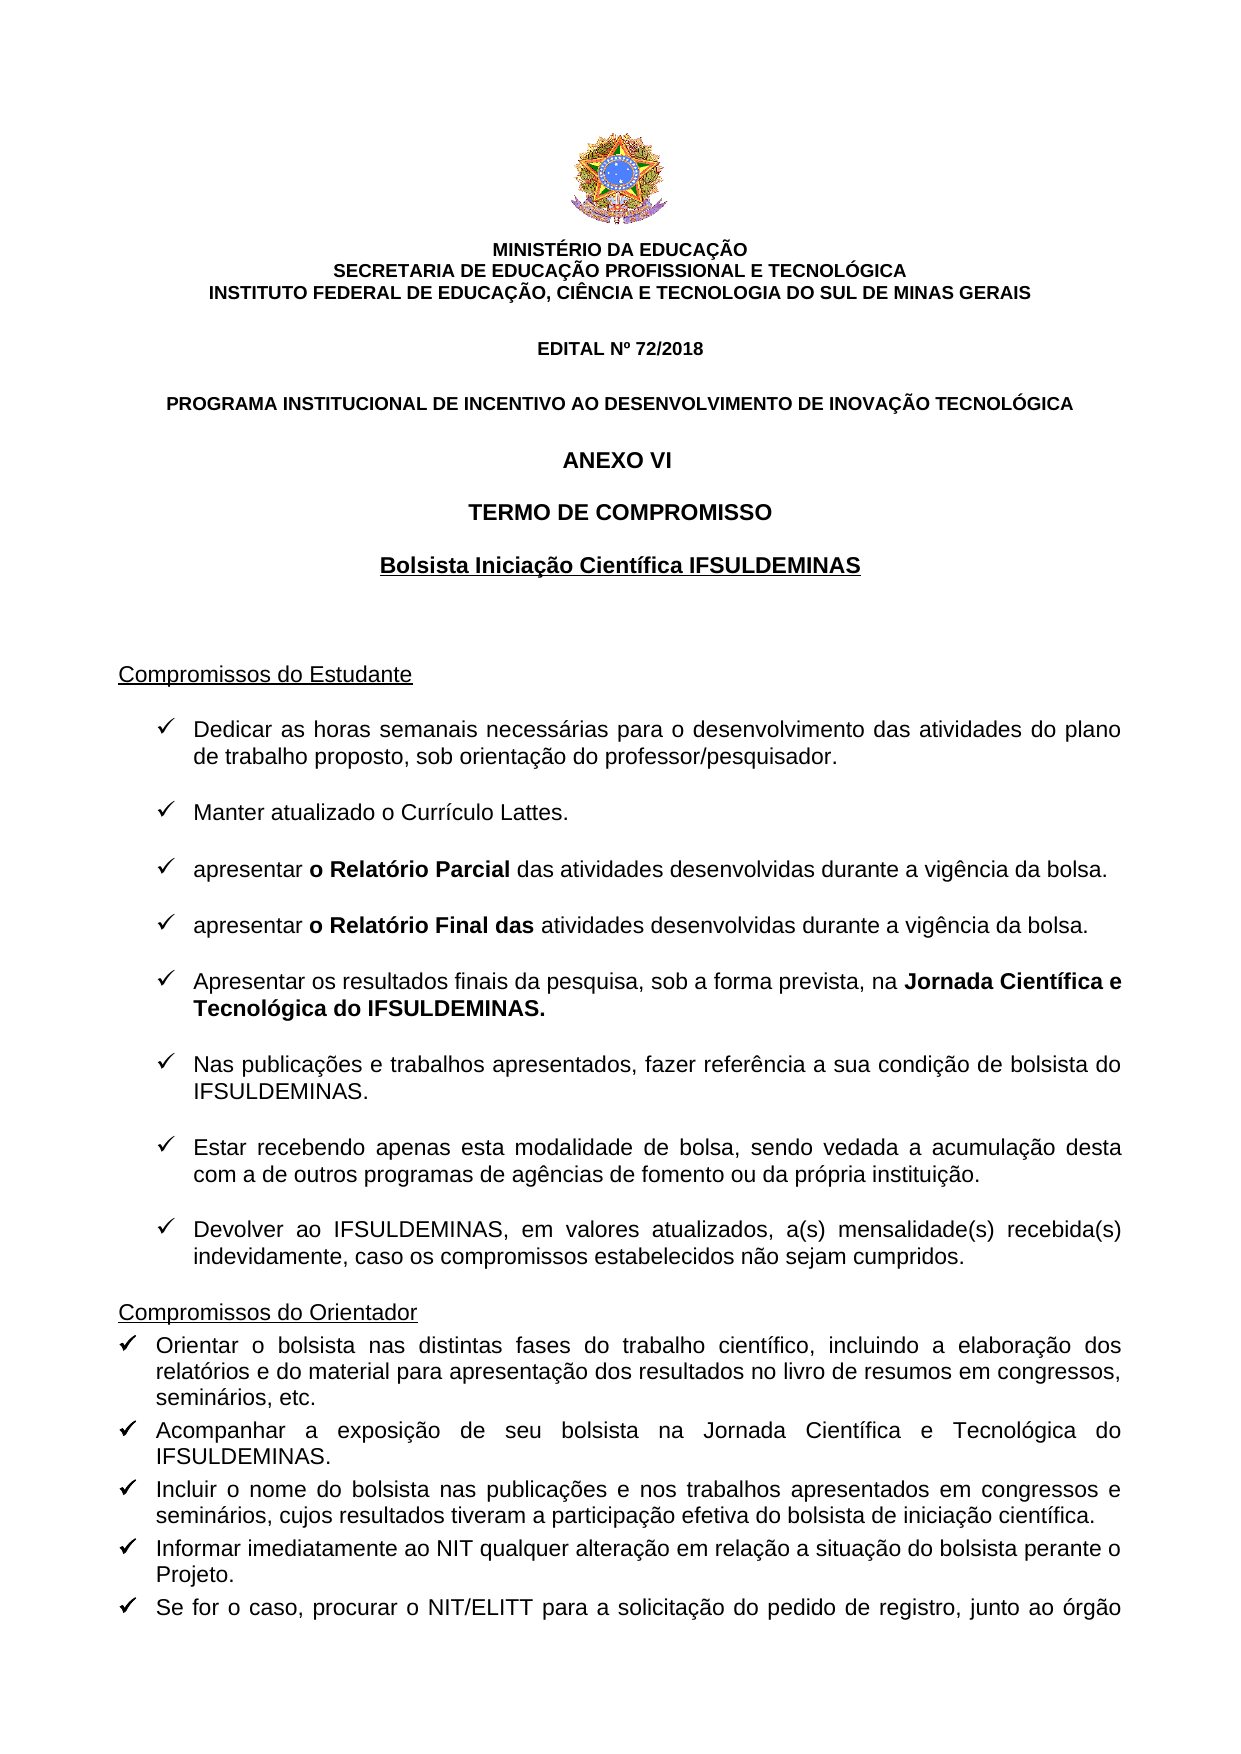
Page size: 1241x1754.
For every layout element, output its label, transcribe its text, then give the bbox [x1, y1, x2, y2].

text Compromissos do Orientador [118, 1299, 1122, 1325]
list apresentar o Relatório Final das atividades desenvolvidas durante a vigência da bolsa. [156, 912, 1122, 939]
text ANEXO VI [118, 447, 1122, 473]
list Manter atualizado o Currículo Lattes. [156, 799, 1122, 826]
text MINISTÉRIO DA EDUCAÇÃO [118, 238, 1122, 260]
list apresentar o Relatório Parcial das atividades desenvolvidas durante a vigência da bolsa. [156, 856, 1122, 882]
list Se for o caso, procurar o NIT/ELITT para a solicitação do pedido de registro, junto ao órgão [118, 1594, 1122, 1620]
text INSTITUTO FEDERAL DE EDUCAÇÃO, CIÊNCIA E TECNOLOGIA DO SUL DE MINAS GERAIS [118, 282, 1122, 303]
text SECRETARIA DE EDUCAÇÃO PROFISSIONAL E TECNOLÓGICA [118, 260, 1122, 282]
list Nas publicações e trabalhos apresentados, fazer referência a sua condição de bolsista do IFSULDEMINAS. [156, 1051, 1122, 1104]
list Devolver ao IFSULDEMINAS, em valores atualizados, a(s) mensalidade(s) recebida(s) indevidamente, caso os compromissos estabelecidos não sejam cumpridos. [156, 1216, 1122, 1269]
list Apresentar os resultados finais da pesquisa, sob a forma prevista, na Jornada Científica e Tecnológica do IFSULDEMINAS. [156, 968, 1122, 1021]
text EDITAL Nº 72/2018 [118, 338, 1122, 359]
text TERMO DE COMPROMISSO [118, 499, 1122, 526]
list Acompanhar a exposição de seu bolsista na Jornada Científica e Tecnológica do IFSULDEMINAS. [118, 1417, 1122, 1470]
list Informar imediatamente ao NIT qualquer alteração em relação a situação do bolsista perante o Projeto. [118, 1535, 1122, 1588]
list Estar recebendo apenas esta modalidade de bolsa, sendo vedada a acumulação desta com a de outros programas de agências de fomento ou da própria instituição. [156, 1134, 1122, 1187]
list Dedicar as horas semanais necessárias para o desenvolvimento das atividades do plano de trabalho proposto, sob orientação do professor/pesquisador. [156, 716, 1122, 770]
text Compromissos do Estudante [118, 661, 1122, 687]
list Orientar o bolsista nas distintas fases do trabalho científico, incluindo a elaboração dos relatórios e do material para apresentação dos resultados no livro de resumos em congressos, seminários, etc. [118, 1332, 1122, 1411]
subtitle Bolsista Iniciação Científica IFSULDEMINAS [118, 552, 1122, 578]
picture [571, 131, 670, 226]
text PROGRAMA INSTITUCIONAL DE INCENTIVO AO DESENVOLVIMENTO DE INOVAÇÃO TECNOLÓGICA [118, 393, 1122, 414]
list Incluir o nome do bolsista nas publicações e nos trabalhos apresentados em congressos e seminários, cujos resultados tiveram a participação efetiva do bolsista de iniciação científica. [118, 1476, 1122, 1529]
